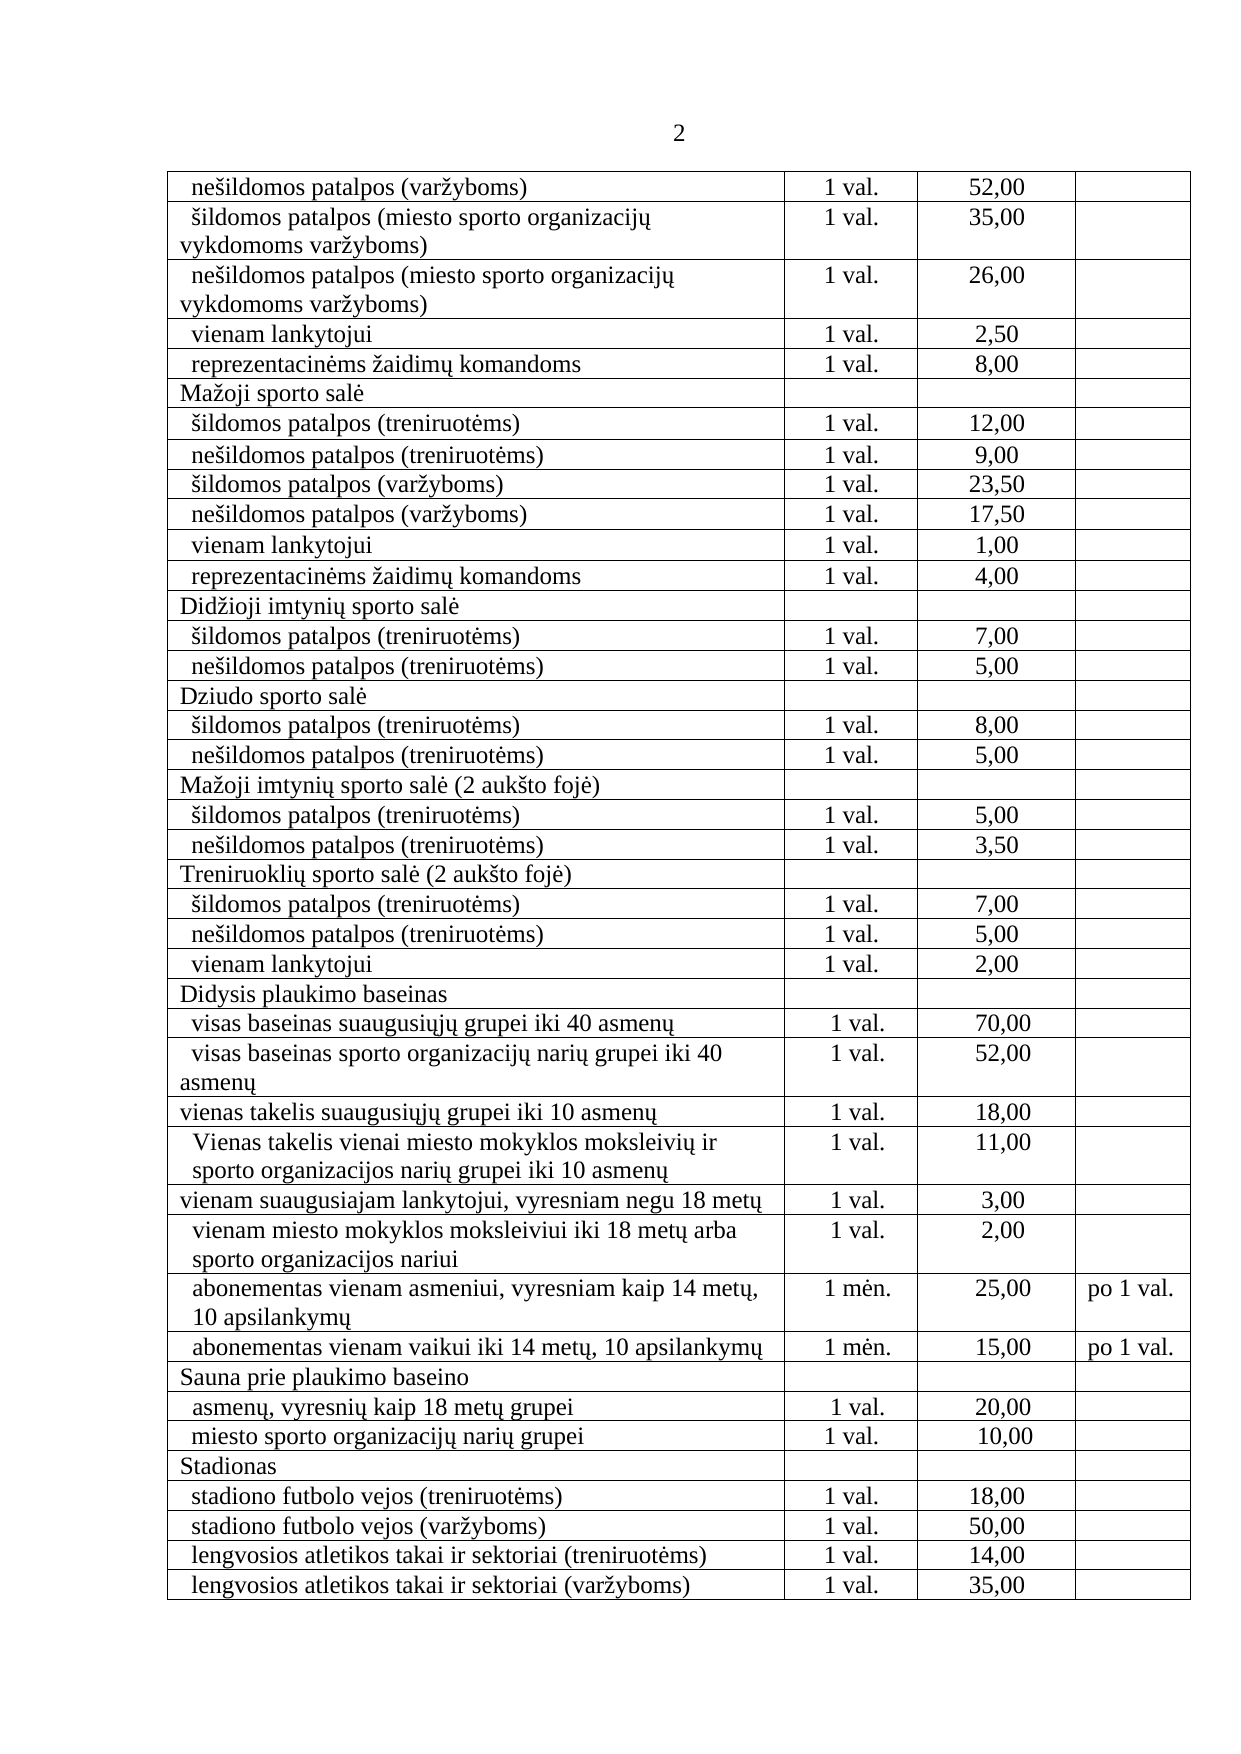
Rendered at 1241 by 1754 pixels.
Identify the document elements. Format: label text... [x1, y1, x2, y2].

table_cell 5,00 [918, 740, 1075, 769]
table_cell 8,00 [918, 349, 1075, 377]
table_cell 3,00 [918, 1185, 1075, 1214]
table_cell 1 val. [785, 408, 917, 439]
table_cell 1 val. [785, 260, 917, 318]
table_cell [918, 979, 1075, 1007]
table_cell 2,00 [918, 949, 1075, 978]
table_cell 50,00 [918, 1511, 1075, 1539]
table_cell [1076, 408, 1190, 439]
table_cell [1076, 1451, 1190, 1480]
table_cell [1076, 499, 1190, 529]
table_cell 1 val. [785, 1097, 917, 1126]
table_cell nešildomos patalpos (treniruotėms) [168, 919, 784, 948]
table_cell 17,50 [918, 499, 1075, 529]
table_cell 1 val. [785, 172, 917, 201]
table_cell 5,00 [918, 800, 1075, 829]
table_cell nešildomos patalpos (miesto sporto organizacijų vykdomoms varžyboms) [168, 260, 784, 318]
table_cell 10,00 [918, 1421, 1075, 1450]
table_cell 23,50 [918, 470, 1075, 498]
table_cell [785, 860, 917, 888]
table_cell [1076, 770, 1190, 799]
table_cell nešildomos patalpos (varžyboms) [168, 499, 784, 529]
table_cell 12,00 [918, 408, 1075, 439]
table_cell 1 val. [785, 1570, 917, 1599]
table_cell nešildomos patalpos (treniruotėms) [168, 440, 784, 468]
table_cell 1 val. [785, 711, 917, 739]
table_cell Didysis plaukimo baseinas [168, 979, 784, 1007]
table_cell [1076, 919, 1190, 948]
table_cell 15,00 [918, 1332, 1075, 1361]
table_cell [785, 591, 917, 620]
table_cell [785, 1451, 917, 1480]
table_cell [1076, 1392, 1190, 1420]
table_cell 52,00 [918, 1038, 1075, 1096]
table_cell 1 val. [785, 621, 917, 650]
table_cell [1076, 1009, 1190, 1037]
table_cell 3,50 [918, 830, 1075, 858]
table_cell šildomos patalpos (treniruotėms) [168, 711, 784, 739]
table_cell visas baseinas sporto organizacijų narių grupei iki 40 asmenų [168, 1038, 784, 1096]
table_cell 2,50 [918, 319, 1075, 348]
table_cell Dziudo sporto salė [168, 681, 784, 709]
table_cell 1 val. [785, 740, 917, 769]
table_cell [785, 379, 917, 407]
table_cell 18,00 [918, 1481, 1075, 1510]
table_cell 18,00 [918, 1097, 1075, 1126]
table_cell Vienas takelis vienai miesto mokyklos moksleivių ir sporto organizacijos narių grupei iki 10 asmenų [168, 1127, 784, 1184]
table_cell lengvosios atletikos takai ir sektoriai (varžyboms) [168, 1570, 784, 1599]
table_cell [918, 379, 1075, 407]
table_cell 14,00 [918, 1541, 1075, 1569]
table_cell abonementas vienam asmeniui, vyresniam kaip 14 metų, 10 apsilankymų [168, 1274, 784, 1331]
table_cell po 1 val. [1076, 1274, 1190, 1331]
table_cell 5,00 [918, 651, 1075, 680]
table_cell [1076, 1362, 1190, 1391]
table_cell [1076, 1038, 1190, 1096]
table_cell nešildomos patalpos (treniruotėms) [168, 651, 784, 680]
table_cell 1 val. [785, 499, 917, 529]
table_cell 1 val. [785, 1541, 917, 1569]
table_cell 1 val. [785, 202, 917, 259]
table_cell 1 val. [785, 651, 917, 680]
table_cell nešildomos patalpos (treniruotėms) [168, 740, 784, 769]
table_cell [1076, 1570, 1190, 1599]
table_cell [785, 979, 917, 1007]
table_cell šildomos patalpos (treniruotėms) [168, 408, 784, 439]
table_cell [1076, 979, 1190, 1007]
table_cell nešildomos patalpos (varžyboms) [168, 172, 784, 201]
table_cell 11,00 [918, 1127, 1075, 1184]
table_cell [1076, 860, 1190, 888]
table_cell 9,00 [918, 440, 1075, 468]
table_cell [1076, 349, 1190, 377]
table_cell 1 val. [785, 1038, 917, 1096]
table_cell 1 val. [785, 830, 917, 858]
table_cell 1 val. [785, 1421, 917, 1450]
table_cell [1076, 651, 1190, 680]
table_cell [918, 681, 1075, 709]
table_cell nešildomos patalpos (treniruotėms) [168, 830, 784, 858]
table_cell Sauna prie plaukimo baseino [168, 1362, 784, 1391]
table_cell 26,00 [918, 260, 1075, 318]
table_cell [1076, 260, 1190, 318]
table_cell [1076, 711, 1190, 739]
table_cell vienam lankytojui [168, 949, 784, 978]
table_cell 1 val. [785, 349, 917, 377]
table_cell [918, 1451, 1075, 1480]
table_cell [1076, 1127, 1190, 1184]
table_cell 4,00 [918, 561, 1075, 590]
table_cell [1076, 440, 1190, 468]
table_cell Stadionas [168, 1451, 784, 1480]
table_cell 1 val. [785, 1009, 917, 1037]
table_cell 1 val. [785, 440, 917, 468]
table_cell šildomos patalpos (treniruotėms) [168, 621, 784, 650]
table_cell 52,00 [918, 172, 1075, 201]
table_cell [1076, 830, 1190, 858]
table_cell [1076, 800, 1190, 829]
table_cell Mažoji imtynių sporto salė (2 aukšto fojė) [168, 770, 784, 799]
table_cell vienas takelis suaugusiųjų grupei iki 10 asmenų [168, 1097, 784, 1126]
table_cell [918, 1362, 1075, 1391]
table_cell 1 val. [785, 530, 917, 560]
table_cell [1076, 889, 1190, 918]
table_cell reprezentacinėms žaidimų komandoms [168, 349, 784, 377]
table_cell 2,00 [918, 1215, 1075, 1272]
table_cell [918, 860, 1075, 888]
table_cell [918, 591, 1075, 620]
table_cell 35,00 [918, 202, 1075, 259]
table_cell [1076, 470, 1190, 498]
table_cell [1076, 172, 1190, 201]
table_cell Treniruoklių sporto salė (2 aukšto fojė) [168, 860, 784, 888]
table_cell vienam miesto mokyklos moksleiviui iki 18 metų arba sporto organizacijos nariui [168, 1215, 784, 1272]
table_cell 1 val. [785, 470, 917, 498]
table_cell [1076, 1215, 1190, 1272]
table_cell 1 val. [785, 1392, 917, 1420]
table_cell abonementas vienam vaikui iki 14 metų, 10 apsilankymų [168, 1332, 784, 1361]
table_cell 1 val. [785, 319, 917, 348]
table_cell [785, 1362, 917, 1391]
table_cell 1 mėn. [785, 1274, 917, 1331]
table_cell 7,00 [918, 621, 1075, 650]
table_cell 1 val. [785, 889, 917, 918]
table_cell 1 val. [785, 1185, 917, 1214]
table_cell [785, 770, 917, 799]
table_cell 1 mėn. [785, 1332, 917, 1361]
table_cell po 1 val. [1076, 1332, 1190, 1361]
table_cell 1 val. [785, 949, 917, 978]
table_cell Mažoji sporto salė [168, 379, 784, 407]
table_cell 25,00 [918, 1274, 1075, 1331]
table_cell 1 val. [785, 1481, 917, 1510]
table_cell vienam suaugusiajam lankytojui, vyresniam negu 18 metų [168, 1185, 784, 1214]
table_cell 7,00 [918, 889, 1075, 918]
table_cell šildomos patalpos (treniruotėms) [168, 889, 784, 918]
table_cell stadiono futbolo vejos (varžyboms) [168, 1511, 784, 1539]
table_cell 1 val. [785, 561, 917, 590]
table_cell [1076, 1511, 1190, 1539]
table_cell 70,00 [918, 1009, 1075, 1037]
table_cell 1,00 [918, 530, 1075, 560]
table_cell šildomos patalpos (miesto sporto organizacijų vykdomoms varžyboms) [168, 202, 784, 259]
table_cell [1076, 740, 1190, 769]
table_cell 1 val. [785, 1127, 917, 1184]
table_cell 1 val. [785, 800, 917, 829]
table_cell [785, 681, 917, 709]
table_cell [1076, 379, 1190, 407]
table_cell [1076, 202, 1190, 259]
table_cell [1076, 621, 1190, 650]
table_cell [1076, 530, 1190, 560]
table_cell [1076, 1185, 1190, 1214]
table_cell visas baseinas suaugusiųjų grupei iki 40 asmenų [168, 1009, 784, 1037]
table_cell [1076, 319, 1190, 348]
table_cell Didžioji imtynių sporto salė [168, 591, 784, 620]
table_cell 20,00 [918, 1392, 1075, 1420]
table_cell [1076, 949, 1190, 978]
table_cell miesto sporto organizacijų narių grupei [168, 1421, 784, 1450]
table_cell stadiono futbolo vejos (treniruotėms) [168, 1481, 784, 1510]
table_cell vienam lankytojui [168, 530, 784, 560]
table_cell lengvosios atletikos takai ir sektoriai (treniruotėms) [168, 1541, 784, 1569]
table_cell 35,00 [918, 1570, 1075, 1599]
table_cell 1 val. [785, 1511, 917, 1539]
table_cell vienam lankytojui [168, 319, 784, 348]
table_cell šildomos patalpos (varžyboms) [168, 470, 784, 498]
table_cell [918, 770, 1075, 799]
table_cell 1 val. [785, 919, 917, 948]
table_cell asmenų, vyresnių kaip 18 metų grupei [168, 1392, 784, 1420]
table_cell [1076, 681, 1190, 709]
table_cell reprezentacinėms žaidimų komandoms [168, 561, 784, 590]
table_cell [1076, 1097, 1190, 1126]
table_cell [1076, 1541, 1190, 1569]
table_cell šildomos patalpos (treniruotėms) [168, 800, 784, 829]
table_cell 8,00 [918, 711, 1075, 739]
table_cell [1076, 1421, 1190, 1450]
table_cell 1 val. [785, 1215, 917, 1272]
table_cell [1076, 1481, 1190, 1510]
table_cell [1076, 591, 1190, 620]
table_cell 5,00 [918, 919, 1075, 948]
table_cell [1076, 561, 1190, 590]
